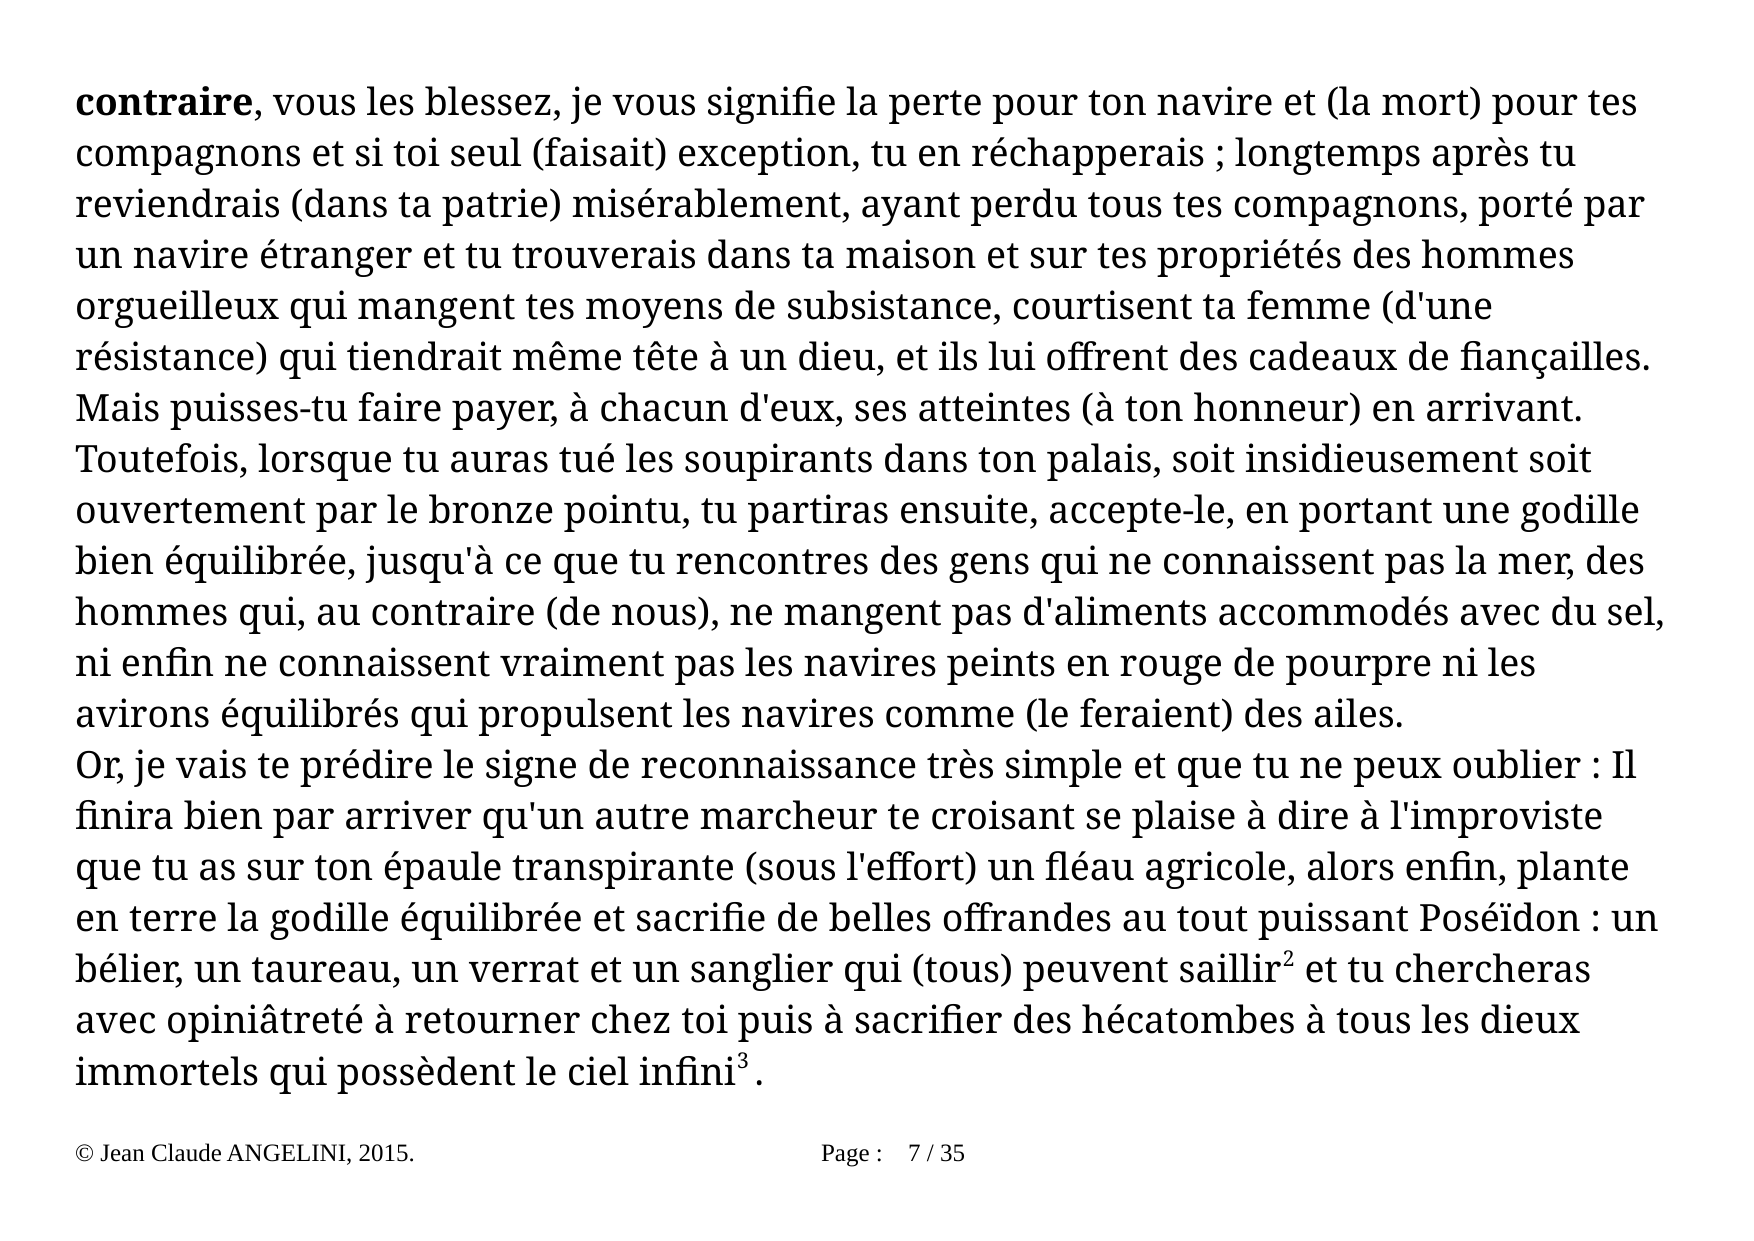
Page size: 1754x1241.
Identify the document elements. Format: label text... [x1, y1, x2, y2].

subtitle Mais puisses-tu faire payer, à chacun d'eux, ses atteintes (à ton honneur) en arrivant. Toutefois, lorsque tu auras tué les soupirants dans ton palais, soit insidieusement soit ouvertement par le bronze pointu, tu partiras ensuite, accepte-le, en portant une godille bien équilibrée, jusqu'à ce que tu rencontres des gens qui ne connaissent pas la mer, des hommes qui, au contraire (de nous), ne mangent pas d'aliments accommodés avec du sel, ni enfin ne connaissent vraiment pas les navires peints en rouge de pourpre ni les avirons équilibrés qui propulsent les navires comme (le feraient) des ailes. [75, 381, 1679, 738]
subtitle Or, je vais te prédire le signe de reconnaissance très simple et que tu ne peux oublier : Il finira bien par arriver qu'un autre marcheur te croisant se plaise à dire à l'improviste que tu as sur ton épaule transpirante (sous l'effort) un fléau agricole, alors enfin, plante en terre la godille équilibrée et sacrifie de belles offrandes au tout puissant Poséïdon : un bélier, un taureau, un verrat et un sanglier qui (tous) peuvent saillir2 et tu chercheras avec opiniâtreté à retourner chez toi puis à sacrifier des hécatombes à tous les dieux immortels qui possèdent le ciel infini3 . [75, 738, 1679, 1096]
subtitle contraire, vous les blessez, je vous signifie la perte pour ton navire et (la mort) pour tes compagnons et si toi seul (faisait) exception, tu en réchapperais ; longtemps après tu reviendrais (dans ta patrie) misérablement, ayant perdu tous tes compagnons, porté par un navire étranger et tu trouverais dans ta maison et sur tes propriétés des hommes orgueilleux qui mangent tes moyens de subsistance, courtisent ta femme (d'une résistance) qui tiendrait même tête à un dieu, et ils lui offrent des cadeaux de fiançailles. [75, 75, 1679, 381]
